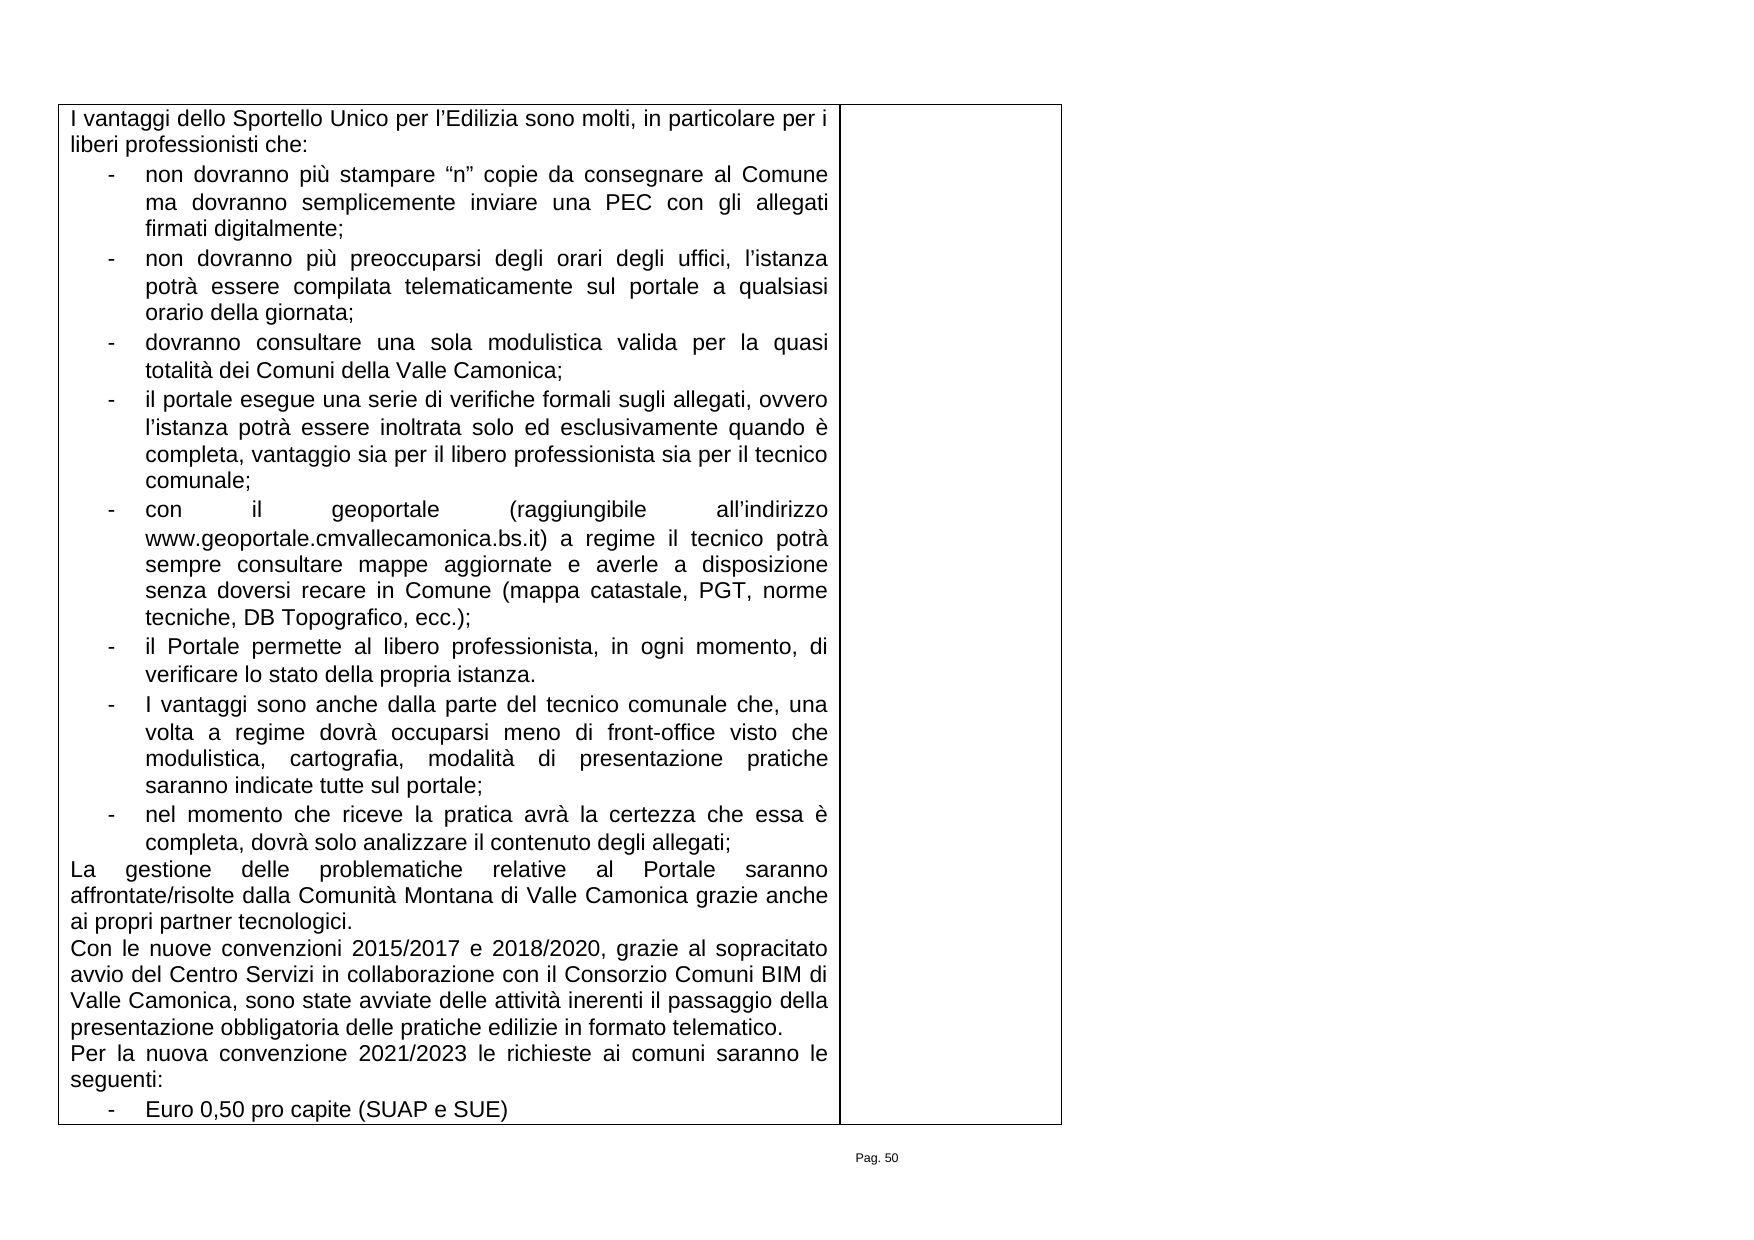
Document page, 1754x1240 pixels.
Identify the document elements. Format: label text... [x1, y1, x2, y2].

table_header [841, 105, 1061, 1124]
table_header I vantaggi dello Sportello Unico per l’Edilizia sono molti, in particolare per i liberi professionisti che: non dovranno più stampare “n” copie da consegnare al Comune ma dovranno semplicemente inviare una PEC con gli allegati firmati digitalmente; non dovranno più preoccuparsi degli orari degli uffici, l’istanza potrà essere compilata telematicamente sul portale a qualsiasi orario della giornata; dovranno consultare una sola modulistica valida per la quasi totalità dei Comuni della Valle Camonica; il portale esegue una serie di verifiche formali sugli allegati, ovvero l’istanza potrà essere inoltrata solo ed esclusivamente quando è completa, vantaggio sia per il libero professionista sia per il tecnico comunale; con il geoportale (raggiungibile all’indirizzo www.geoportale.cmvallecamonica.bs.it) a regime il tecnico potrà sempre consultare mappe aggiornate e averle a disposizione senza doversi recare in Comune (mappa catastale, PGT, norme tecniche, DB Topografico, ecc.); il Portale permette al libero professionista, in ogni momento, di verificare lo stato della propria istanza. I vantaggi sono anche dalla parte del tecnico comunale che, una volta a regime dovrà occuparsi meno di front-office visto che modulistica, cartografia, modalità di presentazione pratiche saranno indicate tutte sul portale; nel momento che riceve la pratica avrà la certezza che essa è completa, dovrà solo analizzare il contenuto degli allegati; La gestione delle problematiche relative al Portale saranno affrontate/risolte dalla Comunità Montana di Valle Camonica grazie anche ai propri partner tecnologici. Con le nuove convenzioni 2015/2017 e 2018/2020, grazie al sopracitato avvio del Centro Servizi in collaborazione con il Consorzio Comuni BIM di Valle Camonica, sono state avviate delle attività inerenti il passaggio della presentazione obbligatoria delle pratiche edilizie in formato telematico. Per la nuova convenzione 2021/2023 le richieste ai comuni saranno le seguenti: Euro 0,50 pro capite (SUAP e SUE) [59, 105, 839, 1124]
